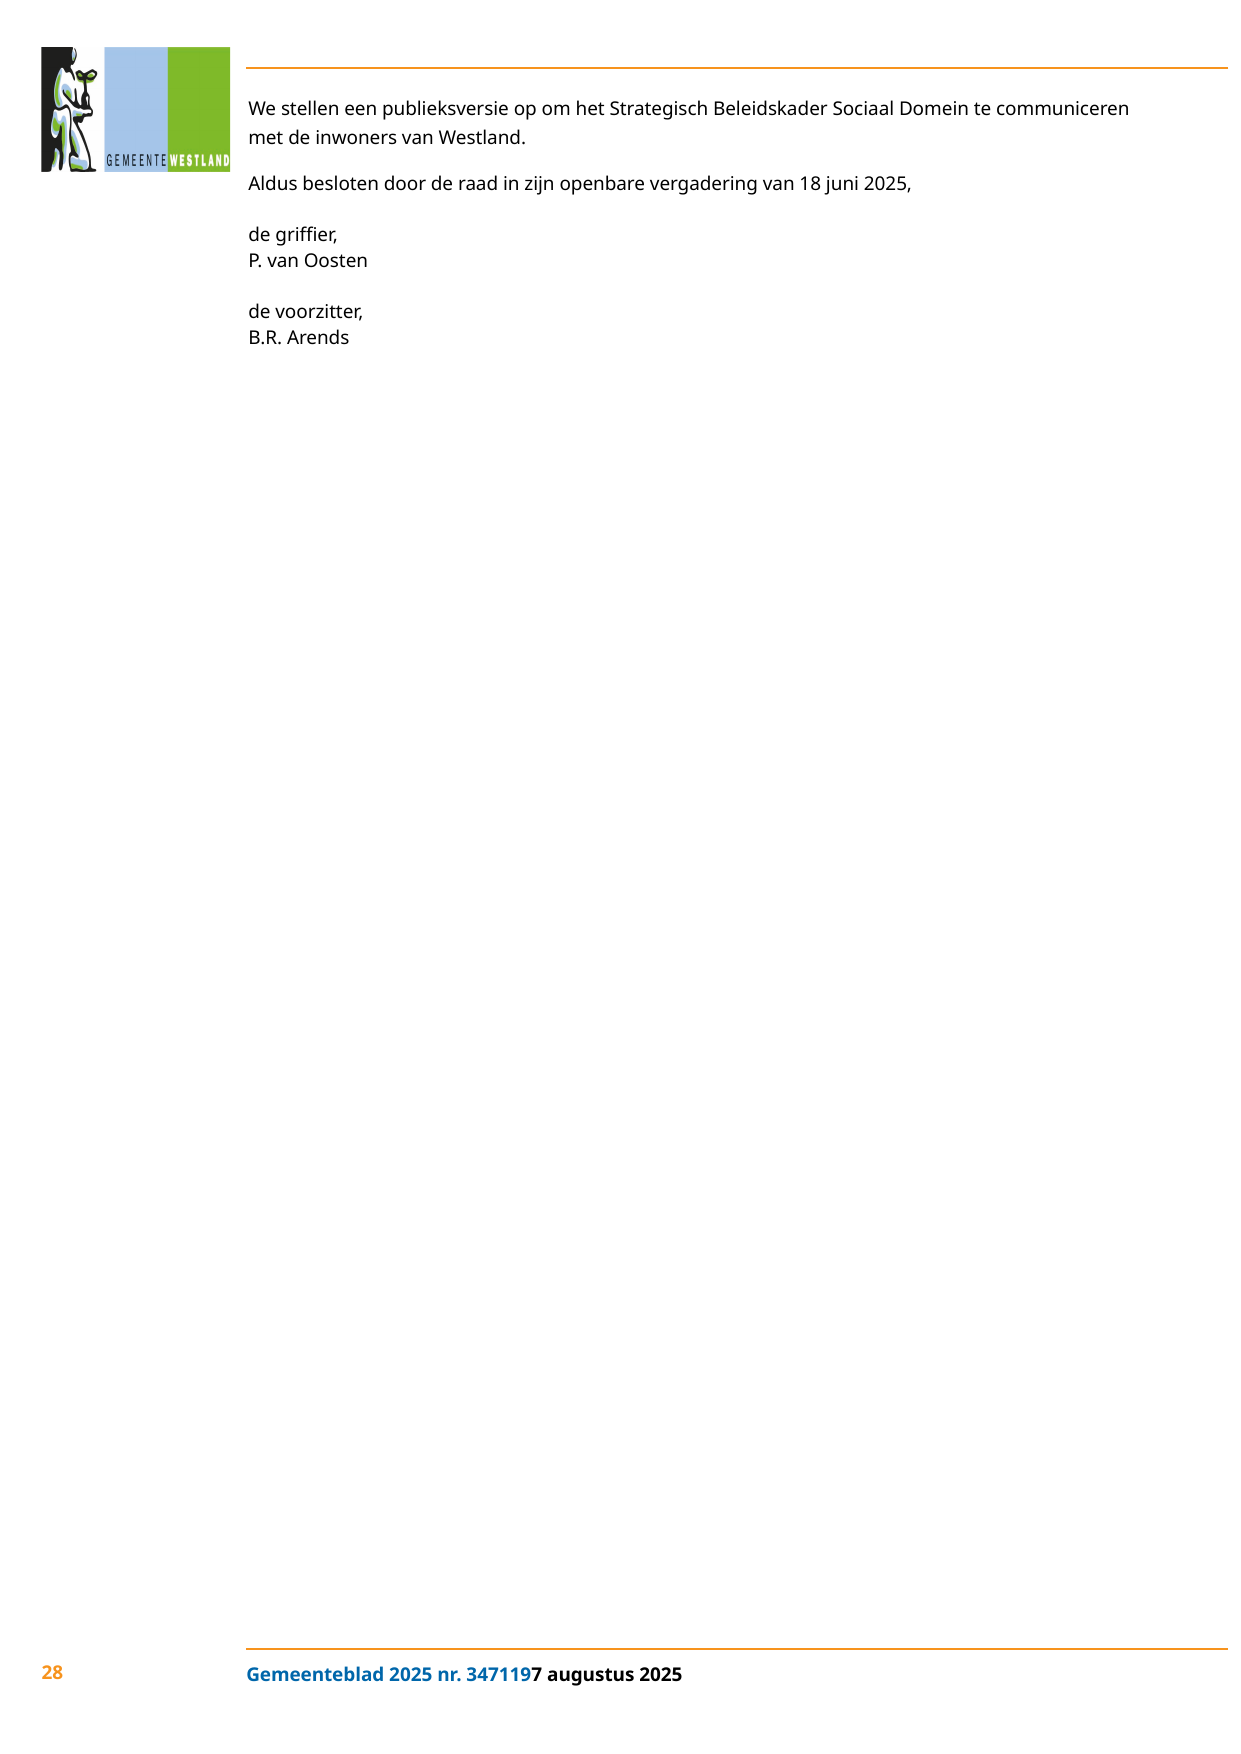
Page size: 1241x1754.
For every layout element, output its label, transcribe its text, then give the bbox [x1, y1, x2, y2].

picture [41, 47, 231, 172]
text P. van Oosten [248, 247, 1152, 273]
text B.R. Arends [248, 324, 1152, 350]
text We stellen een publieksversie op om het Strategisch Beleidskader Sociaal Domein te communiceren met de inwoners van Westland. [248, 95, 1152, 150]
text de voorzitter, [248, 299, 1152, 324]
text de griffier, [248, 221, 1152, 247]
text Aldus besloten door de raad in zijn openbare vergadering van 18 juni 2025, [248, 170, 1152, 196]
